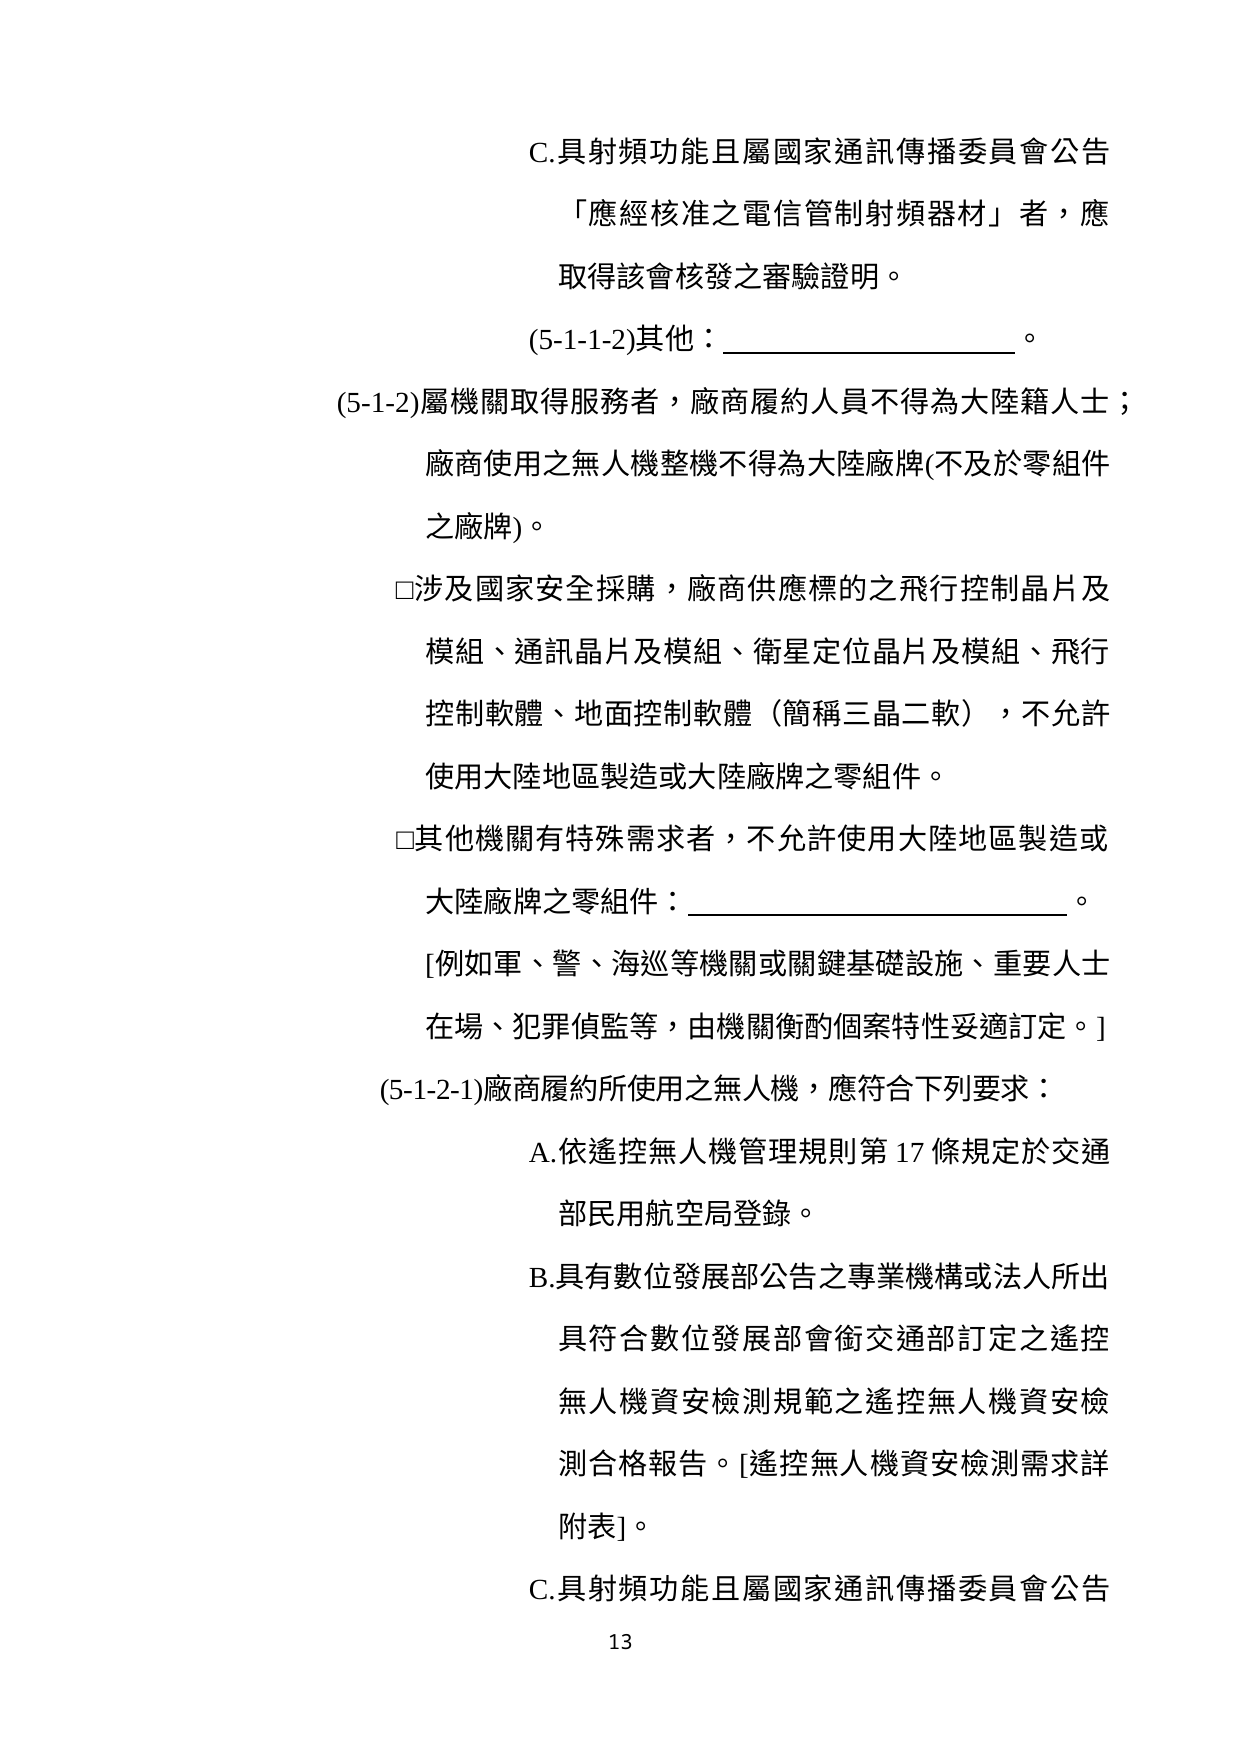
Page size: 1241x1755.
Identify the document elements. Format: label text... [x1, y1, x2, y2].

text [例如軍、警、海巡等機關或關鍵基礎設施、重要人士在場、犯罪偵監等，由機關衡酌個案特性妥適訂定。] [425, 920, 1110, 1045]
text □其他機關有特殊需求者，不允許使用大陸地區製造或大陸廠牌之零組件： 。 [396, 795, 1110, 920]
text C.具射頻功能且屬國家通訊傳播委員會公告「應經核准之電信管制射頻器材」者，應取得該會核發之審驗證明。 [529, 108, 1110, 295]
text (5-1-2)屬機關取得服務者，廠商履約人員不得為大陸籍人士；廠商使用之無人機整機不得為大陸廠牌(不及於零組件之廠牌)。 [337, 358, 1110, 545]
text C.具射頻功能且屬國家通訊傳播委員會公告 [529, 1545, 1110, 1608]
text (5-1-2-1)廠商履約所使用之無人機，應符合下列要求： [337, 1045, 1110, 1108]
text B.具有數位發展部公告之專業機構或法人所出具符合數位發展部會銜交通部訂定之遙控無人機資安檢測規範之遙控無人機資安檢測合格報告。[遙控無人機資安檢測需求詳附表]。 [529, 1233, 1110, 1545]
text (5-1-1-2)其他： 。 [529, 295, 1110, 358]
text A.依遙控無人機管理規則第17條規定於交通部民用航空局登錄。 [529, 1108, 1110, 1233]
text □涉及國家安全採購，廠商供應標的之飛行控制晶片及模組、通訊晶片及模組、衛星定位晶片及模組、飛行控制軟體、地面控制軟體（簡稱三晶二軟），不允許使用大陸地區製造或大陸廠牌之零組件。 [396, 545, 1110, 795]
